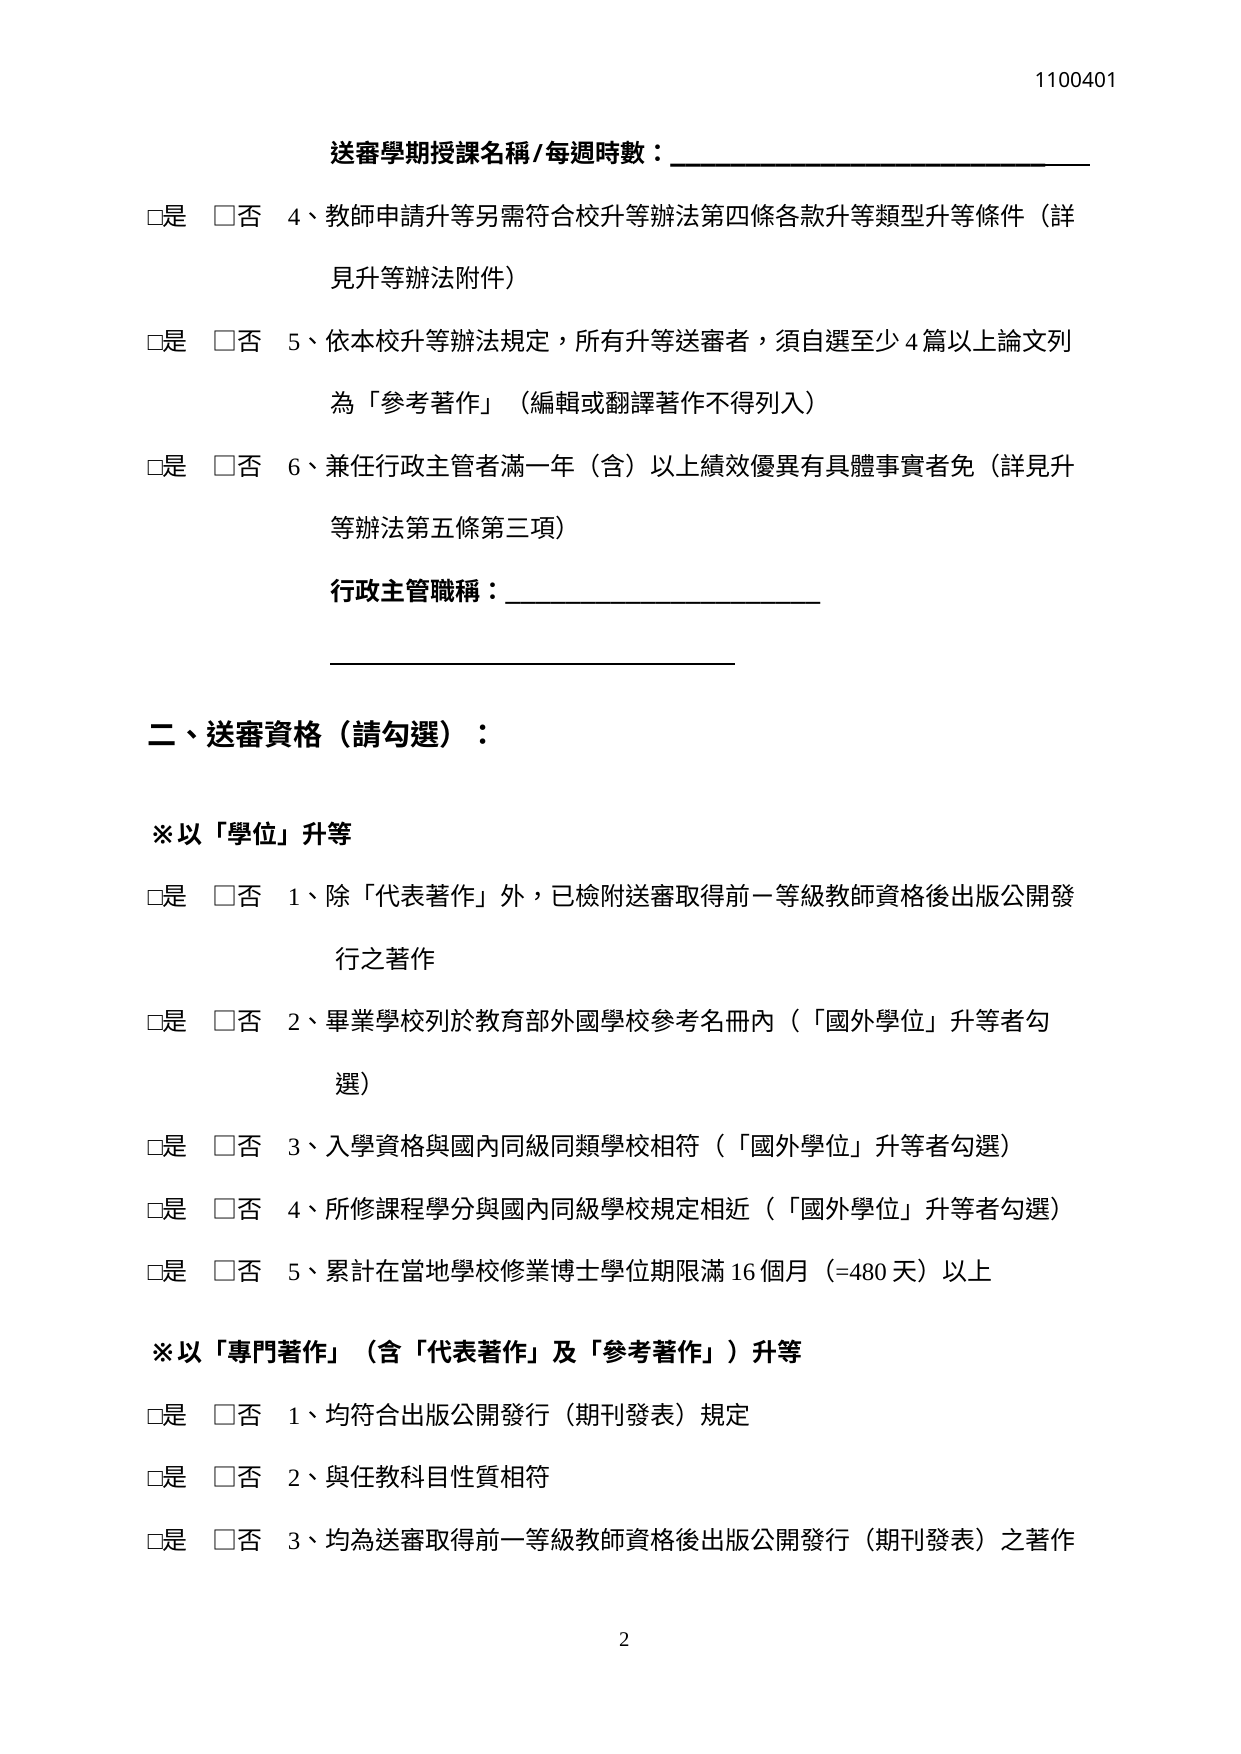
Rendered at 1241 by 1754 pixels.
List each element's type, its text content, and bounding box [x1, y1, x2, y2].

text □是 □否 6、兼任行政主管者滿一年（含）以上績效優異有具體事實者免（詳見升等辦法第五條第三項） [148, 422, 1092, 547]
text 送審學期授課名稱/每週時數：_________________________ [148, 110, 1092, 172]
text □是 □否 3、均為送審取得前一等級教師資格後出版公開發行（期刊發表）之著作 [148, 1497, 1092, 1559]
text □是 □否 4、所修課程學分與國內同級學校規定相近（「國外學位」升等者勾選） [148, 1166, 1092, 1228]
text ※以「學位」升等 [148, 791, 1092, 853]
text 行政主管職稱：_____________________ [330, 547, 1092, 610]
text □是 □否 5、依本校升等辦法規定，所有升等送審者，須自選至少4篇以上論文列為「參考著作」（編輯或翻譯著作不得列入） [148, 297, 1092, 422]
text □是 □否 1、除「代表著作」外，已檢附送審取得前ㄧ等級教師資格後出版公開發行之著作 [148, 853, 1092, 978]
text ※以「專門著作」（含「代表著作」及「參考著作」）升等 [148, 1309, 1092, 1372]
text □是 □否 4、教師申請升等另需符合校升等辦法第四條各款升等類型升等條件（詳見升等辦法附件） [148, 172, 1092, 297]
text □是 □否 3、入學資格與國內同級同類學校相符（「國外學位」升等者勾選） [148, 1103, 1092, 1166]
text 二、送審資格（請勾選）： [148, 691, 1092, 753]
text □是 □否 5、累計在當地學校修業博士學位期限滿16個月（=480天）以上 [148, 1228, 1092, 1291]
text □是 □否 1、均符合出版公開發行（期刊發表）規定 [148, 1372, 1092, 1434]
text □是 □否 2、畢業學校列於教育部外國學校參考名冊內（「國外學位」升等者勾選） [148, 978, 1092, 1103]
text □是 □否 2、與任教科目性質相符 [148, 1434, 1092, 1497]
